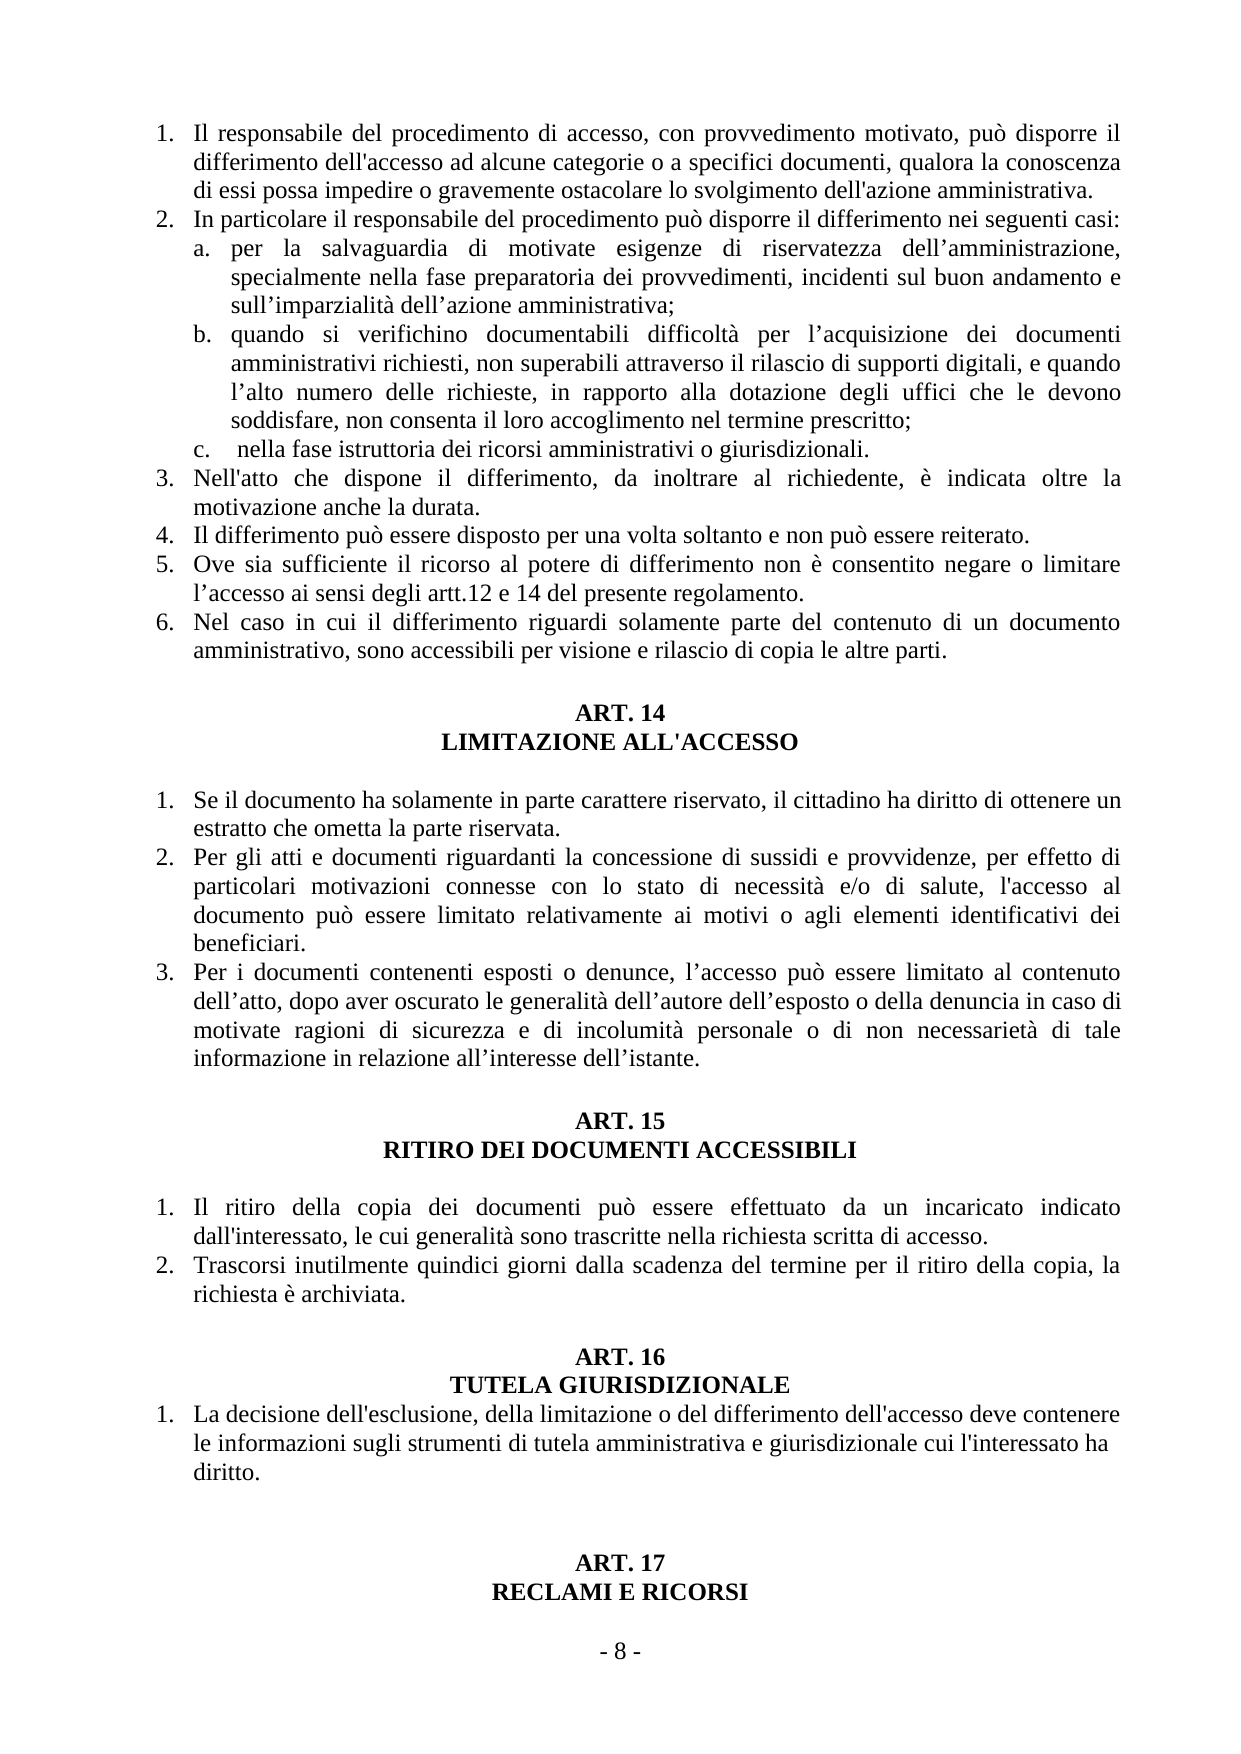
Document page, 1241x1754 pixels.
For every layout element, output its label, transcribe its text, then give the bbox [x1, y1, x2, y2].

list Ove sia sufficiente il ricorso al potere di differimento non è consentito negare o limitare l’accesso ai sensi degli artt.12 e 14 del presente regolamento. [156, 549, 1122, 607]
text ART. 16 [118, 1342, 1122, 1370]
list Per gli atti e documenti riguardanti la concessione di sussidi e provvidenze, per effetto di particolari motivazioni connesse con lo stato di necessità e/o di salute, l'accesso al documento può essere limitato relativamente ai motivi o agli elementi identificativi dei beneficiari. [156, 842, 1122, 957]
text ART. 15 [118, 1106, 1122, 1135]
text ART. 14 [118, 698, 1122, 727]
list Il responsabile del procedimento di accesso, con provvedimento motivato, può disporre il differimento dell'accesso ad alcune categorie o a specifici documenti, qualora la conoscenza di essi possa impedire o gravemente ostacolare lo svolgimento dell'azione amministrativa. [156, 118, 1122, 204]
list In particolare il responsabile del procedimento può disporre il differimento nei seguenti casi: [156, 204, 1122, 233]
list Il ritiro della copia dei documenti può essere effettuato da un incaricato indicato dall'interessato, le cui generalità sono trascritte nella richiesta scritta di accesso. [156, 1192, 1122, 1250]
list per la salvaguardia di motivate esigenze di riservatezza dell’amministrazione, specialmente nella fase preparatoria dei provvedimenti, incidenti sul buon andamento e sull’imparzialità dell’azione amministrativa; [193, 233, 1122, 319]
text RITIRO DEI DOCUMENTI ACCESSIBILI [118, 1135, 1122, 1164]
text TUTELA GIURISDIZIONALE [118, 1370, 1122, 1399]
text RECLAMI E RICORSI [118, 1577, 1122, 1606]
list Se il documento ha solamente in parte carattere riservato, il cittadino ha diritto di ottenere un estratto che ometta la parte riservata. [156, 785, 1122, 842]
text ART. 17 [118, 1548, 1122, 1577]
list Il differimento può essere disposto per una volta soltanto e non può essere reiterato. [156, 521, 1122, 549]
list Nell'atto che dispone il differimento, da inoltrare al richiedente, è indicata oltre la motivazione anche la durata. [156, 463, 1122, 521]
list Trascorsi inutilmente quindici giorni dalla scadenza del termine per il ritiro della copia, la richiesta è archiviata. [156, 1250, 1122, 1307]
list quando si verifichino documentabili difficoltà per l’acquisizione dei documenti amministrativi richiesti, non superabili attraverso il rilascio di supporti digitali, e quando l’alto numero delle richieste, in rapporto alla dotazione degli uffici che le devono soddisfare, non consenta il loro accoglimento nel termine prescritto; [193, 319, 1122, 434]
text LIMITAZIONE ALL'ACCESSO [118, 727, 1122, 756]
list nella fase istruttoria dei ricorsi amministrativi o giurisdizionali. [193, 434, 1122, 463]
list La decisione dell'esclusione, della limitazione o del differimento dell'accesso deve contenere le informazioni sugli strumenti di tutela amministrativa e giurisdizionale cui l'interessato ha diritto. [156, 1399, 1122, 1485]
list Nel caso in cui il differimento riguardi solamente parte del contenuto di un documento amministrativo, sono accessibili per visione e rilascio di copia le altre parti. [156, 607, 1122, 664]
list Per i documenti contenenti esposti o denunce, l’accesso può essere limitato al contenuto dell’atto, dopo aver oscurato le generalità dell’autore dell’esposto o della denuncia in caso di motivate ragioni di sicurezza e di incolumità personale o di non necessarietà di tale informazione in relazione all’interesse dell’istante. [156, 957, 1122, 1072]
